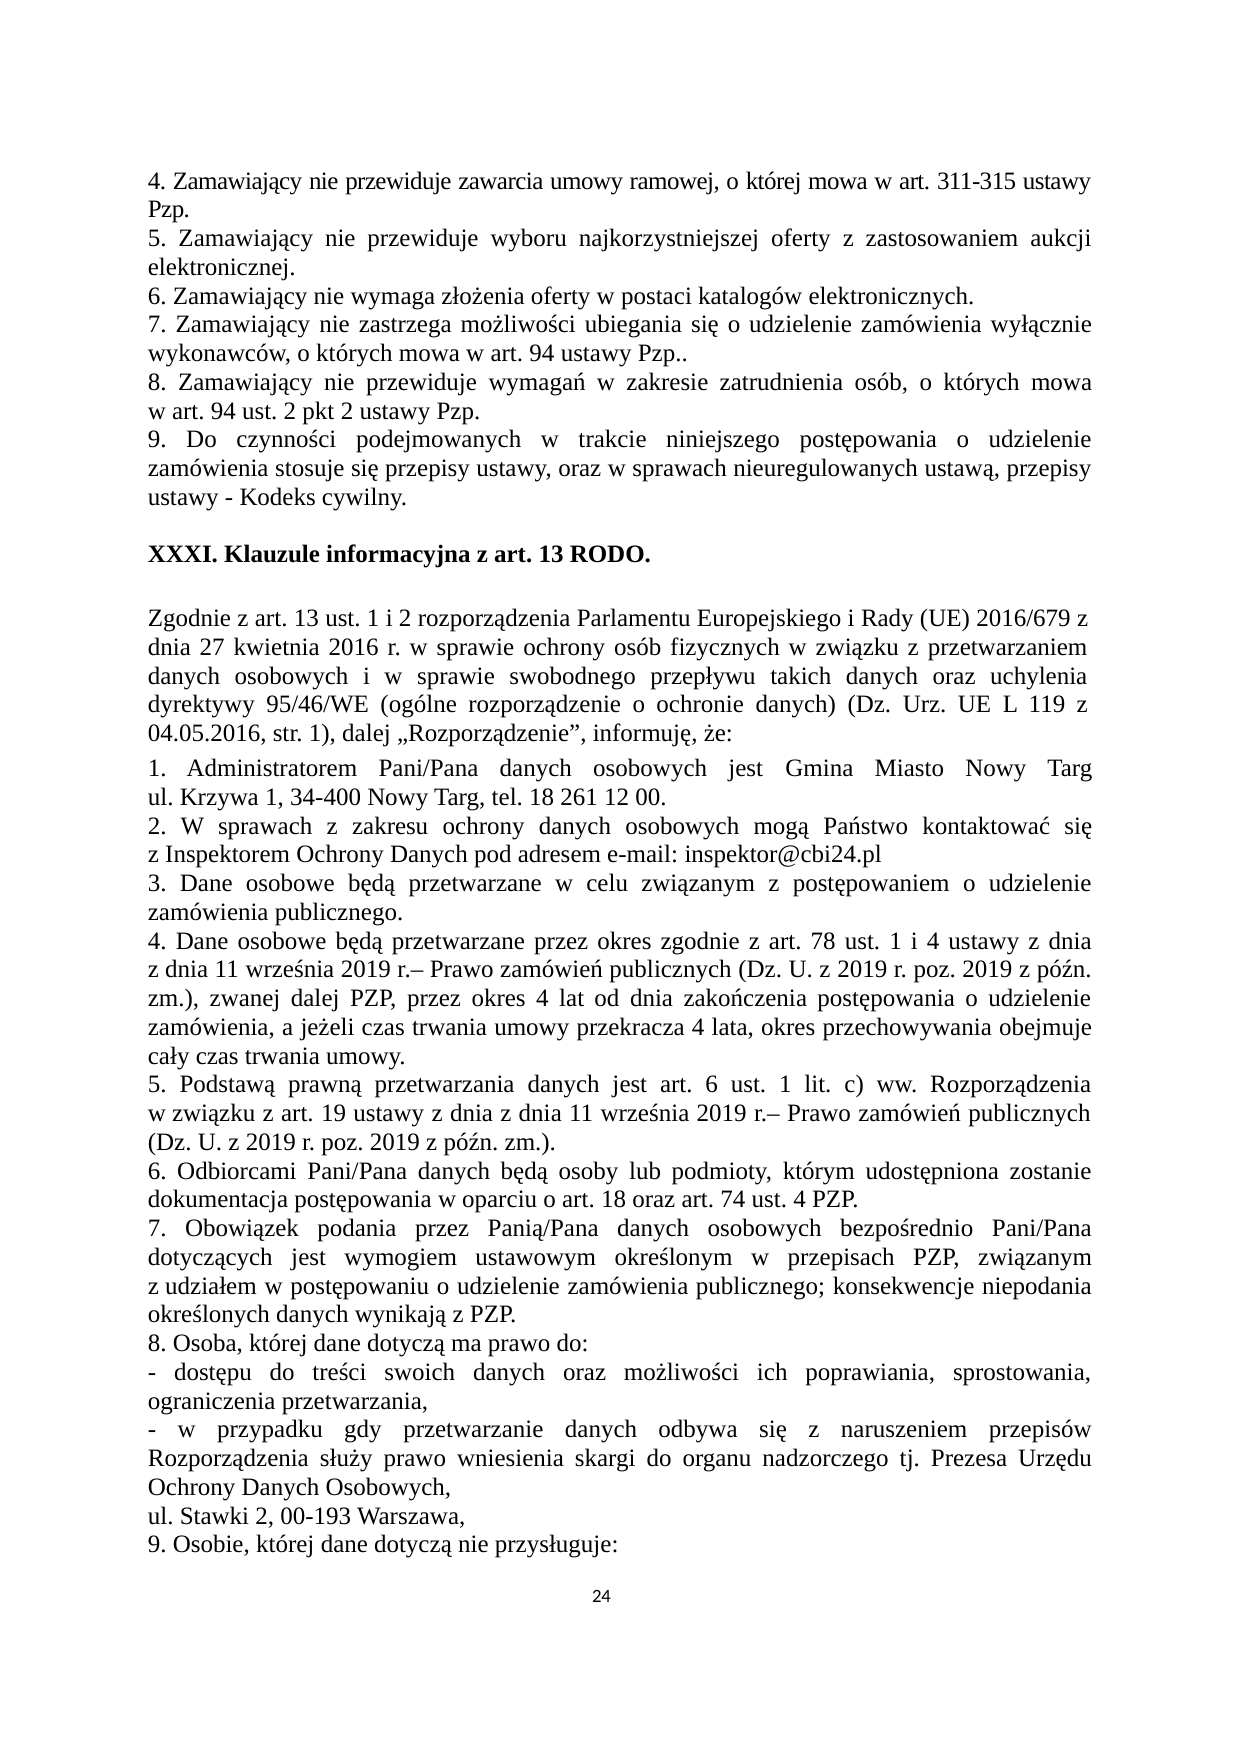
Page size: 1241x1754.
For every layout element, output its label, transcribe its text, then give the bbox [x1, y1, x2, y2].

text 8. Zamawiający nie przewiduje wymagań w zakresie zatrudnienia osób, o których mowa w art. 94 ust. 2 pkt 2 ustawy Pzp. [148, 367, 1093, 424]
text 3. Dane osobowe będą przetwarzane w celu związanym z postępowaniem o udzielenie zamówienia publicznego. [148, 868, 1093, 926]
text 6. Zamawiający nie wymaga złożenia oferty w postaci katalogów elektronicznych. [148, 281, 1093, 309]
text 9. Do czynności podejmowanych w trakcie niniejszego postępowania o udzielenie zamówienia stosuje się przepisy ustawy, oraz w sprawach nieuregulowanych ustawą, przepisy ustawy - Kodeks cywilny. [148, 424, 1093, 511]
text 6. Odbiorcami Pani/Pana danych będą osoby lub podmioty, którym udostępniona zostanie dokumentacja postępowania w oparciu o art. 18 oraz art. 74 ust. 4 PZP. [148, 1156, 1093, 1213]
text 4. Zamawiający nie przewiduje zawarcia umowy ramowej, o której mowa w art. 311-315 ustawy Pzp. [148, 166, 1093, 223]
text 7. Zamawiający nie zastrzega możliwości ubiegania się o udzielenie zamówienia wyłącznie wykonawców, o których mowa w art. 94 ustawy Pzp.. [148, 309, 1093, 367]
text - w przypadku gdy przetwarzanie danych odbywa się z naruszeniem przepisów Rozporządzenia służy prawo wniesienia skargi do organu nadzorczego tj. Prezesa Urzędu Ochrony Danych Osobowych, [148, 1414, 1093, 1501]
text 5. Podstawą prawną przetwarzania danych jest art. 6 ust. 1 lit. c) ww. Rozporządzenia w związku z art. 19 ustawy z dnia z dnia 11 września 2019 r.– Prawo zamówień publicznych (Dz. U. z 2019 r. poz. 2019 z późn. zm.). [148, 1069, 1093, 1156]
text 8. Osoba, której dane dotyczą ma prawo do: [148, 1328, 1093, 1357]
text 7. Obowiązek podania przez Panią/Pana danych osobowych bezpośrednio Pani/Pana dotyczących jest wymogiem ustawowym określonym w przepisach PZP, związanym z udziałem w postępowaniu o udzielenie zamówienia publicznego; konsekwencje niepodania określonych danych wynikają z PZP. [148, 1213, 1093, 1328]
text Zgodnie z art. 13 ust. 1 i 2 rozporządzenia Parlamentu Europejskiego i Rady (UE) 2016/679 z dnia 27 kwietnia 2016 r. w sprawie ochrony osób fizycznych w związku z przetwarzaniem danych osobowych i w sprawie swobodnego przepływu takich danych oraz uchylenia dyrektywy 95/46/WE (ogólne rozporządzenie o ochronie danych) (Dz. Urz. UE L 119 z 04.05.2016, str. 1), dalej „Rozporządzenie”, informuję, że: [148, 603, 1088, 747]
text ul. Stawki 2, 00-193 Warszawa, [148, 1501, 1093, 1529]
text 5. Zamawiający nie przewiduje wyboru najkorzystniejszej oferty z zastosowaniem aukcji elektronicznej. [148, 223, 1093, 281]
text 4. Dane osobowe będą przetwarzane przez okres zgodnie z art. 78 ust. 1 i 4 ustawy z dnia z dnia 11 września 2019 r.– Prawo zamówień publicznych (Dz. U. z 2019 r. poz. 2019 z późn. zm.), zwanej dalej PZP, przez okres 4 lat od dnia zakończenia postępowania o udzielenie zamówienia, a jeżeli czas trwania umowy przekracza 4 lata, okres przechowywania obejmuje cały czas trwania umowy. [148, 926, 1093, 1069]
text XXXI. Klauzule informacyjna z art. 13 RODO. [148, 539, 1093, 568]
text - dostępu do treści swoich danych oraz możliwości ich poprawiania, sprostowania, ograniczenia przetwarzania, [148, 1357, 1093, 1414]
text 9. Osobie, której dane dotyczą nie przysługuje: [148, 1529, 1093, 1558]
text 1. Administratorem Pani/Pana danych osobowych jest Gmina Miasto Nowy Targ ul. Krzywa 1, 34-400 Nowy Targ, tel. 18 261 12 00. [148, 753, 1093, 811]
text 2. W sprawach z zakresu ochrony danych osobowych mogą Państwo kontaktować się z Inspektorem Ochrony Danych pod adresem e-mail: inspektor@cbi24.pl [148, 811, 1093, 868]
